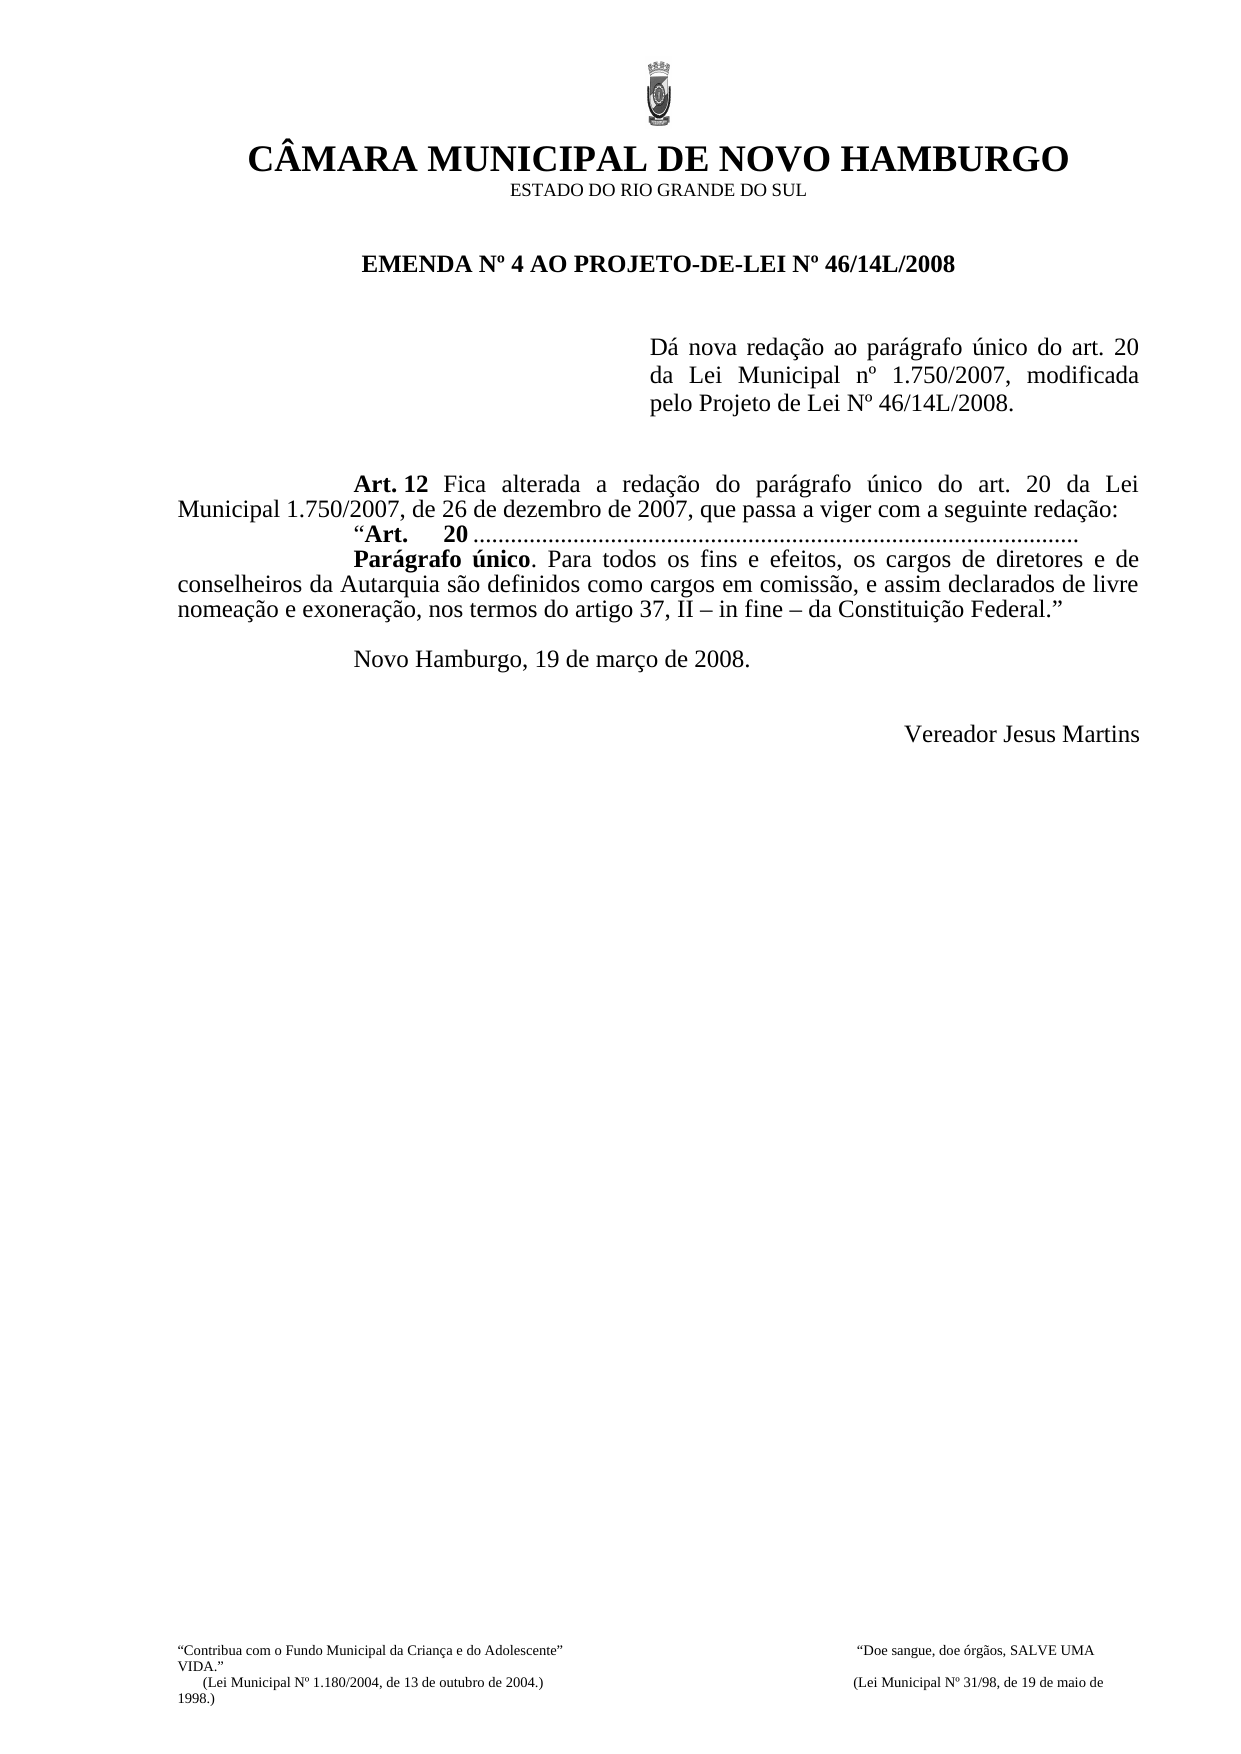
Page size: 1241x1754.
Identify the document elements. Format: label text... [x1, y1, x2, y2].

text Dá nova redação ao parágrafo único do art. 20 da Lei Municipal nº 1.750/2007, modificada pelo Projeto de Lei Nº 46/14L/2008. [649, 333, 1140, 417]
text Novo Hamburgo, 19 de março de 2008. [177, 647, 1140, 672]
text Parágrafo único. Para todos os fins e efeitos, os cargos de diretores e de conselheiros da Autarquia são definidos como cargos em comissão, e assim declarados de livre nomeação e exoneração, nos termos do artigo 37, II – in fine – da Constituição Federal.” [177, 547, 1140, 622]
text “Art. 20 ................................................................................................. [177, 522, 1140, 547]
text Vereador Jesus Martins [177, 722, 1140, 747]
text Art. 12 Fica alterada a redação do parágrafo único do art. 20 da Lei Municipal 1.750/2007, de 26 de dezembro de 2007, que passa a viger com a seguinte redação: [177, 472, 1140, 522]
text EMENDA Nº 4 AO PROJETO-DE-LEI Nº 46/14L/2008 [177, 250, 1140, 278]
